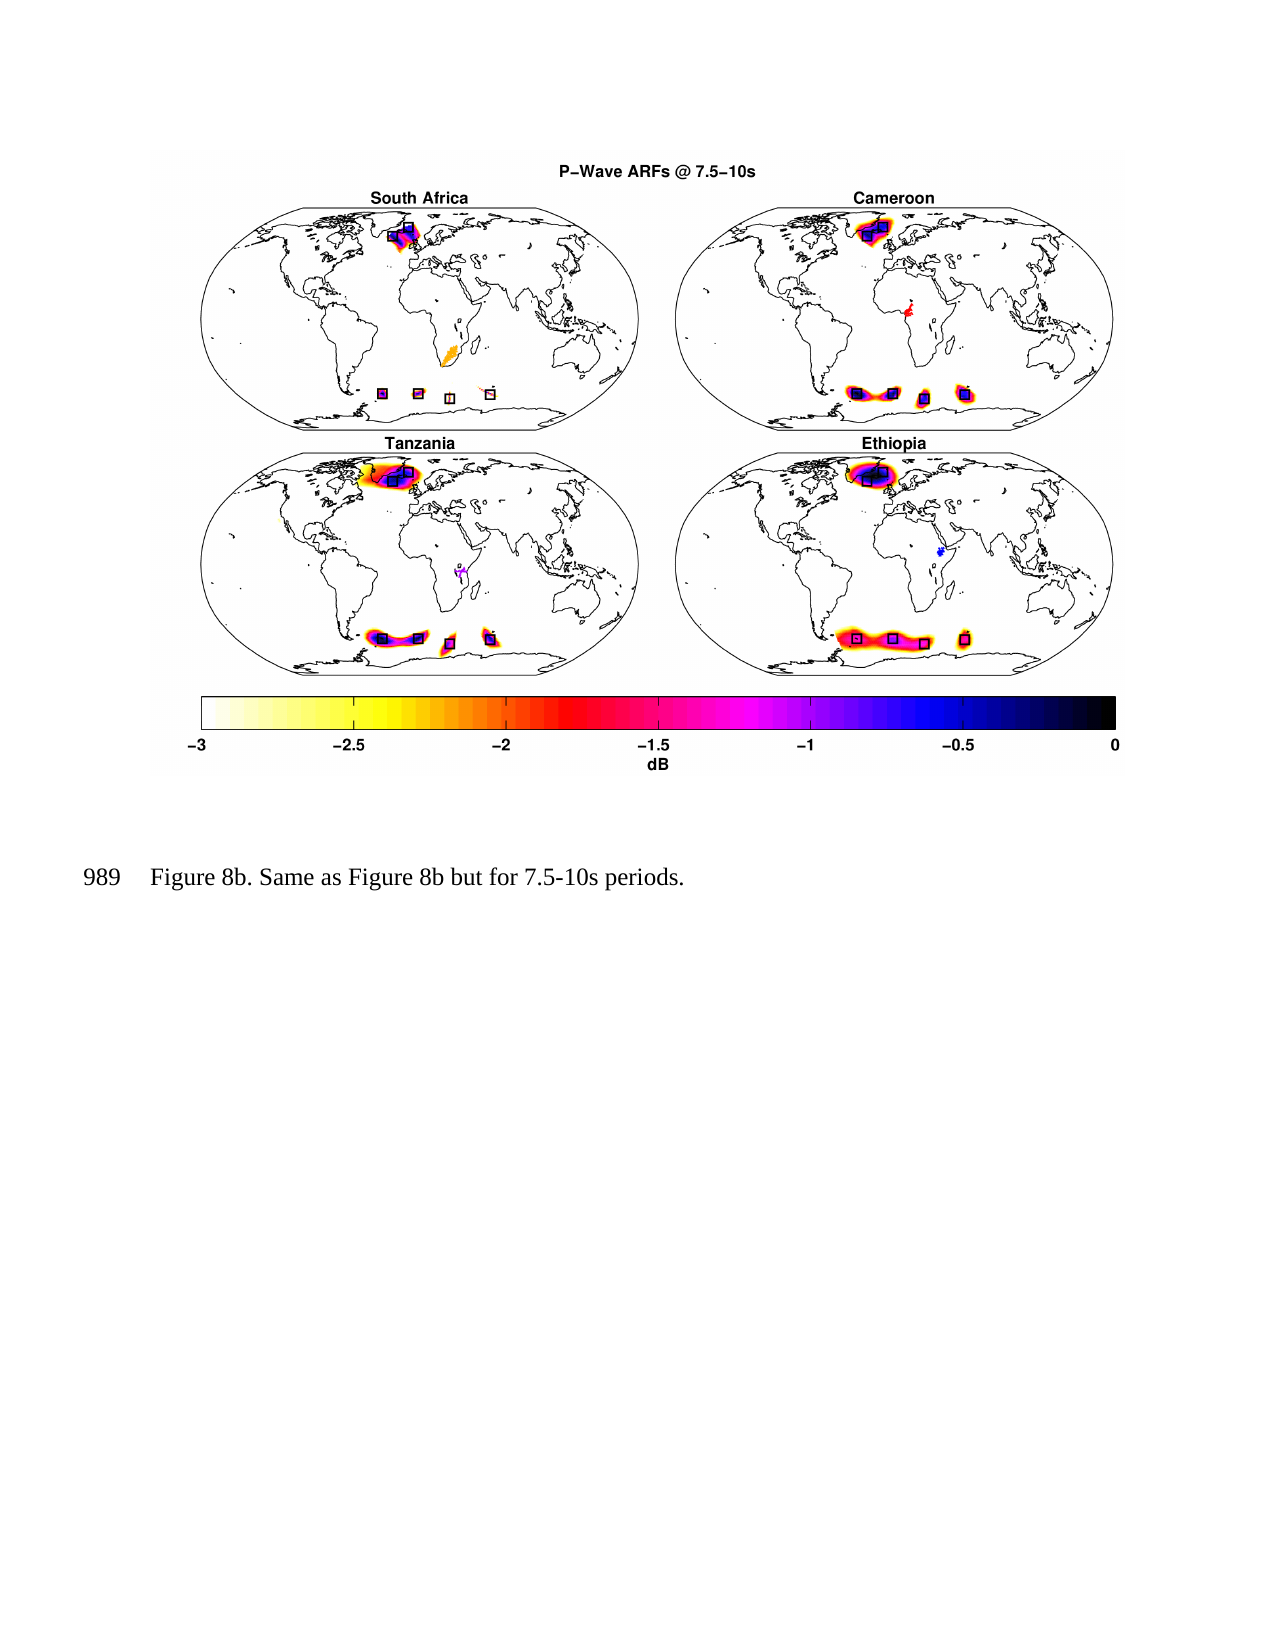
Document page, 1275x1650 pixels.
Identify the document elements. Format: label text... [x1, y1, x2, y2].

text Figure 8b. Same as Figure 8b but for 7.5-10s periods. [150, 862, 1125, 890]
picture [150, 150, 1125, 776]
